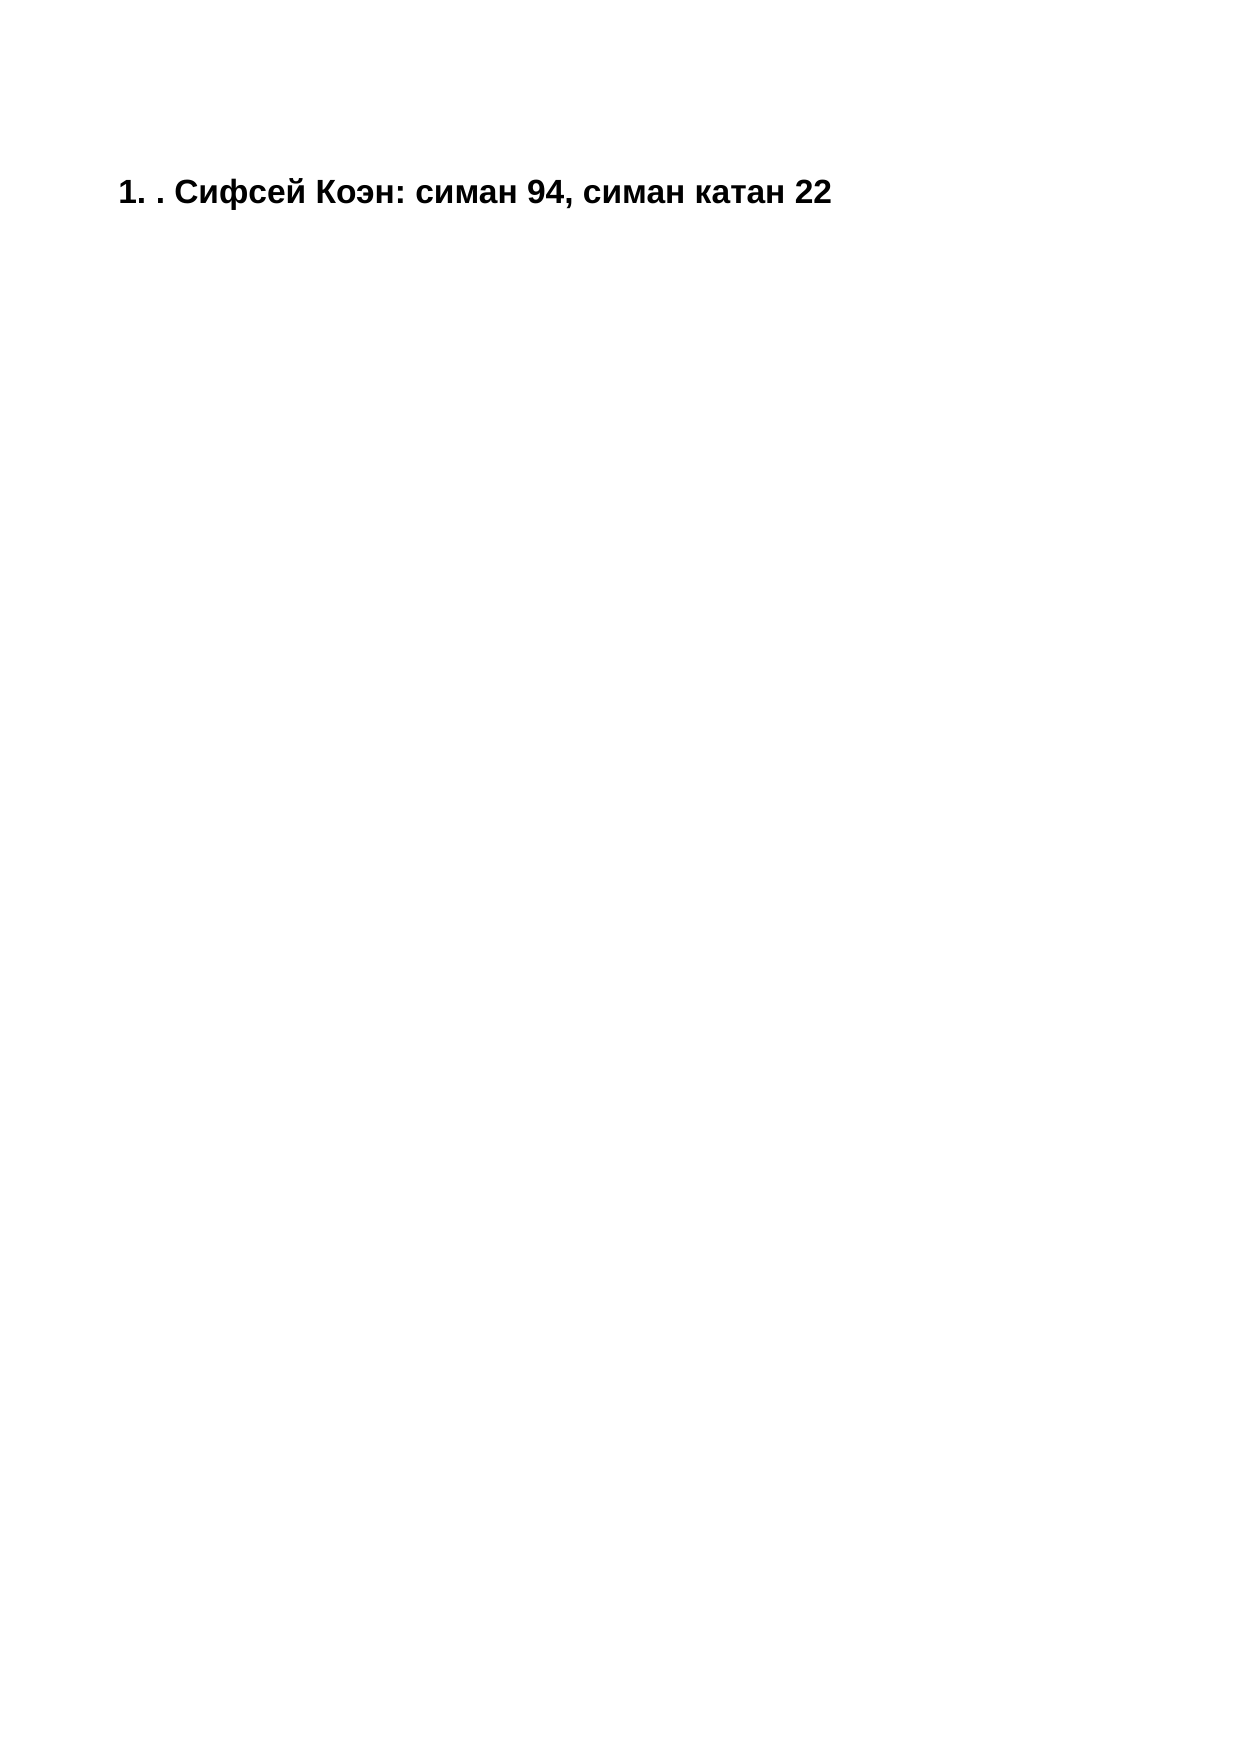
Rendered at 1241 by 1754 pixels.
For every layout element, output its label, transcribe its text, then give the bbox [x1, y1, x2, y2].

subtitle . Сифсей Коэн: симан 94, симан катан 22 [118, 147, 1122, 176]
